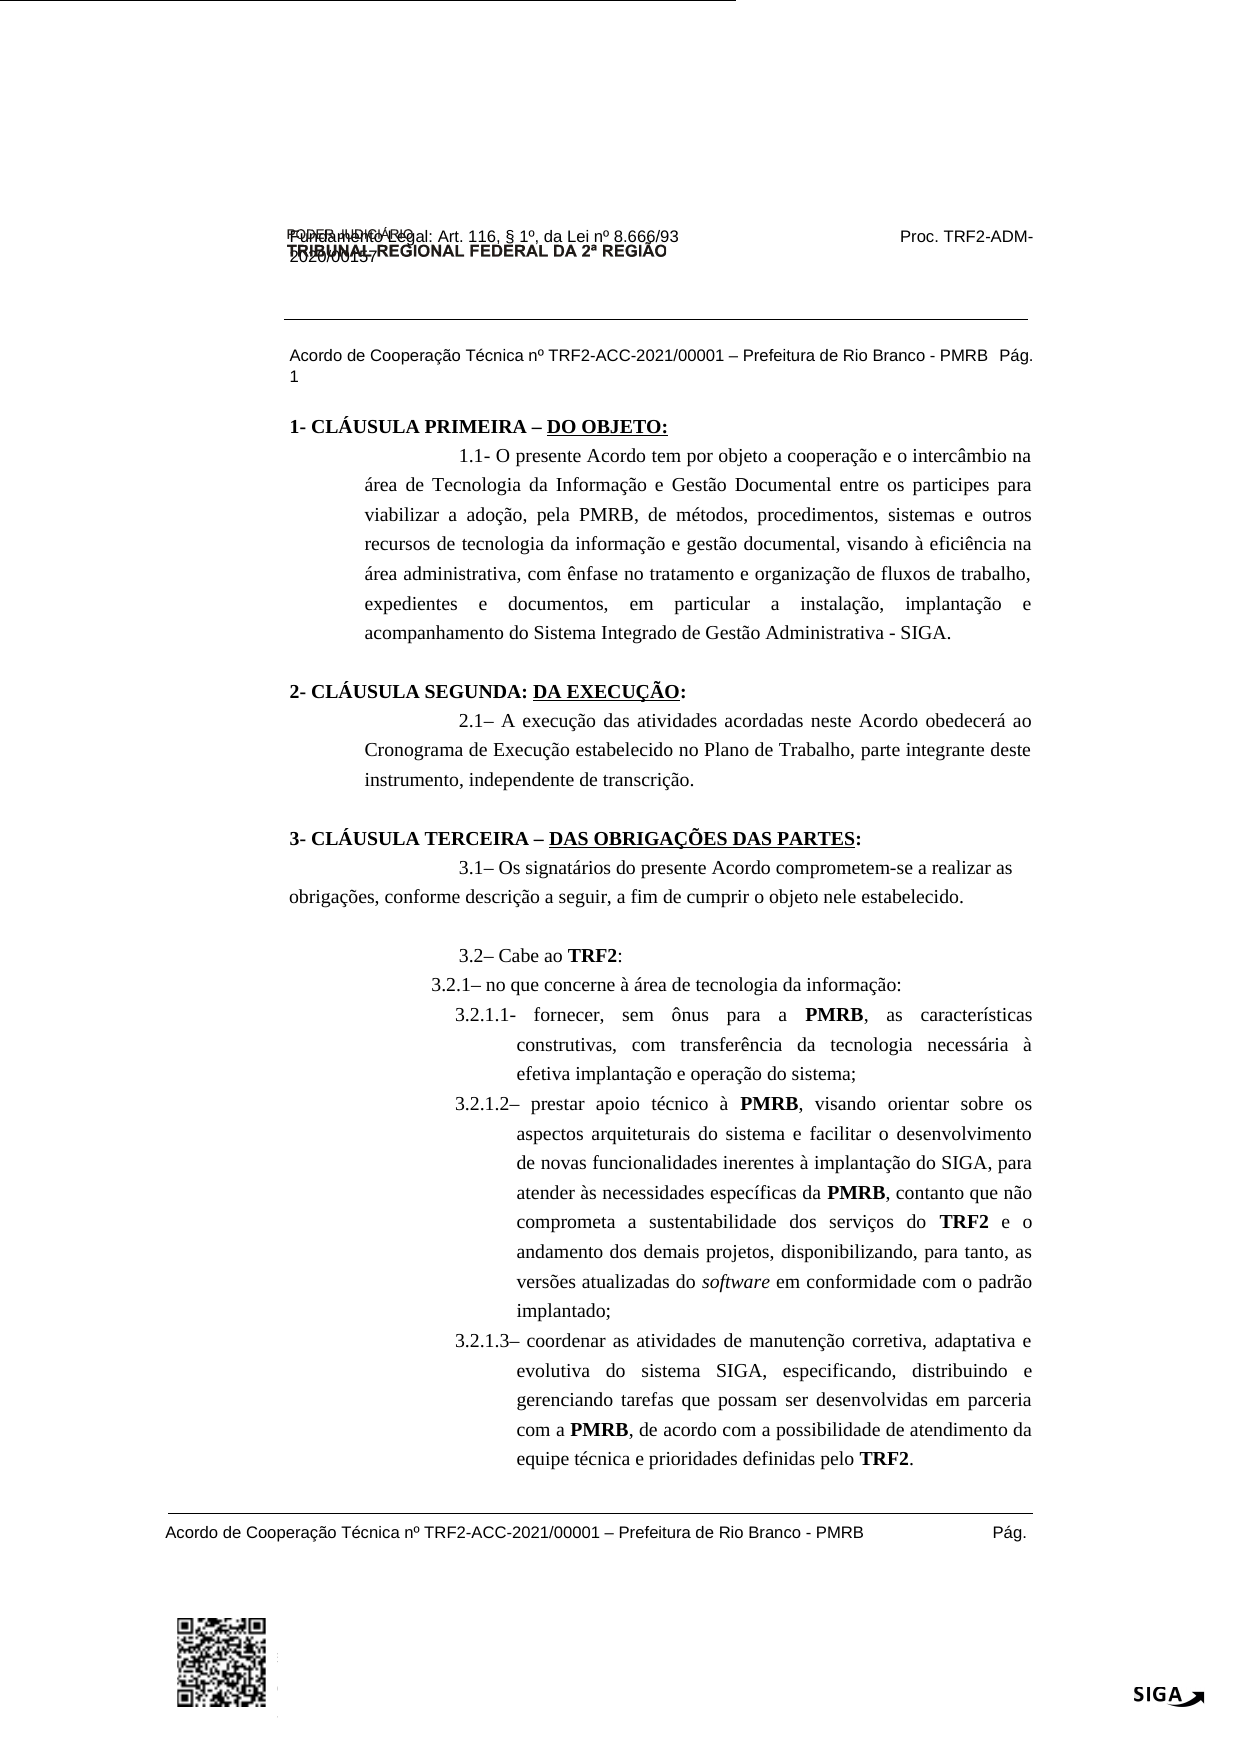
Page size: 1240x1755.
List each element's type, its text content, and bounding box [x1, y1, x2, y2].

list – Os signatários do presente Acordo comprometem-se a realizar as [289, 856, 1032, 879]
list - fornecer, sem ônus para a PMRB, as características construtivas, com transferência da tecnologia necessária à efetiva implantação e operação do sistema; [228, 1003, 1032, 1085]
list - O presente Acordo tem por objeto a cooperação e o intercâmbio na área de Tecnologia da Informação e Gestão Documental entre os participes para viabilizar a adoção, pela PMRB, de métodos, procedimentos, sistemas e outros recursos de tecnologia da informação e gestão documental, visando à eficiência na área administrativa, com ênfase no tratamento e organização de fluxos de trabalho, expedientes e documentos, em particular a instalação, implantação e acompanhamento do Sistema Integrado de Gestão Administrativa - SIGA. [289, 443, 1032, 644]
list – prestar apoio técnico à PMRB, visando orientar sobre os aspectos arquiteturais do sistema e facilitar o desenvolvimento de novas funcionalidades inerentes à implantação do SIGA, para atender às necessidades específicas da PMRB, contanto que não comprometa a sustentabilidade dos serviços do TRF2 e o andamento dos demais projetos, disponibilizando, para tanto, as versões atualizadas do software em conformidade com o padrão implantado; [228, 1092, 1032, 1322]
list – Cabe ao TRF2: [289, 944, 1032, 967]
text obrigações, conforme descrição a seguir, a fim de cumprir o objeto nele estabelecido. [289, 885, 1032, 908]
text Acordo de Cooperação Técnica nº TRF2-ACC-2021/00001 – Prefeitura de Rio Branco - PMRB Pág. 1 [289, 346, 1033, 386]
list - CLÁUSULA SEGUNDA: DA EXECUÇÃO: [264, 680, 1033, 703]
list – no que concerne à área de tecnologia da informação: [244, 973, 1032, 996]
list – coordenar as atividades de manutenção corretiva, adaptativa e evolutiva do sistema SIGA, especificando, distribuindo e gerenciando tarefas que possam ser desenvolvidas em parceria com a PMRB, de acordo com a possibilidade de atendimento da equipe técnica e prioridades definidas pelo TRF2. [228, 1329, 1032, 1470]
list - CLÁUSULA TERCEIRA – DAS OBRIGAÇÕES DAS PARTES: [264, 827, 1033, 850]
list - CLÁUSULA PRIMEIRA – DO OBJETO: [264, 415, 1033, 438]
list – A execução das atividades acordadas neste Acordo obedecerá ao Cronograma de Execução estabelecido no Plano de Trabalho, parte integrante deste instrumento, independente de transcrição. [289, 709, 1032, 791]
